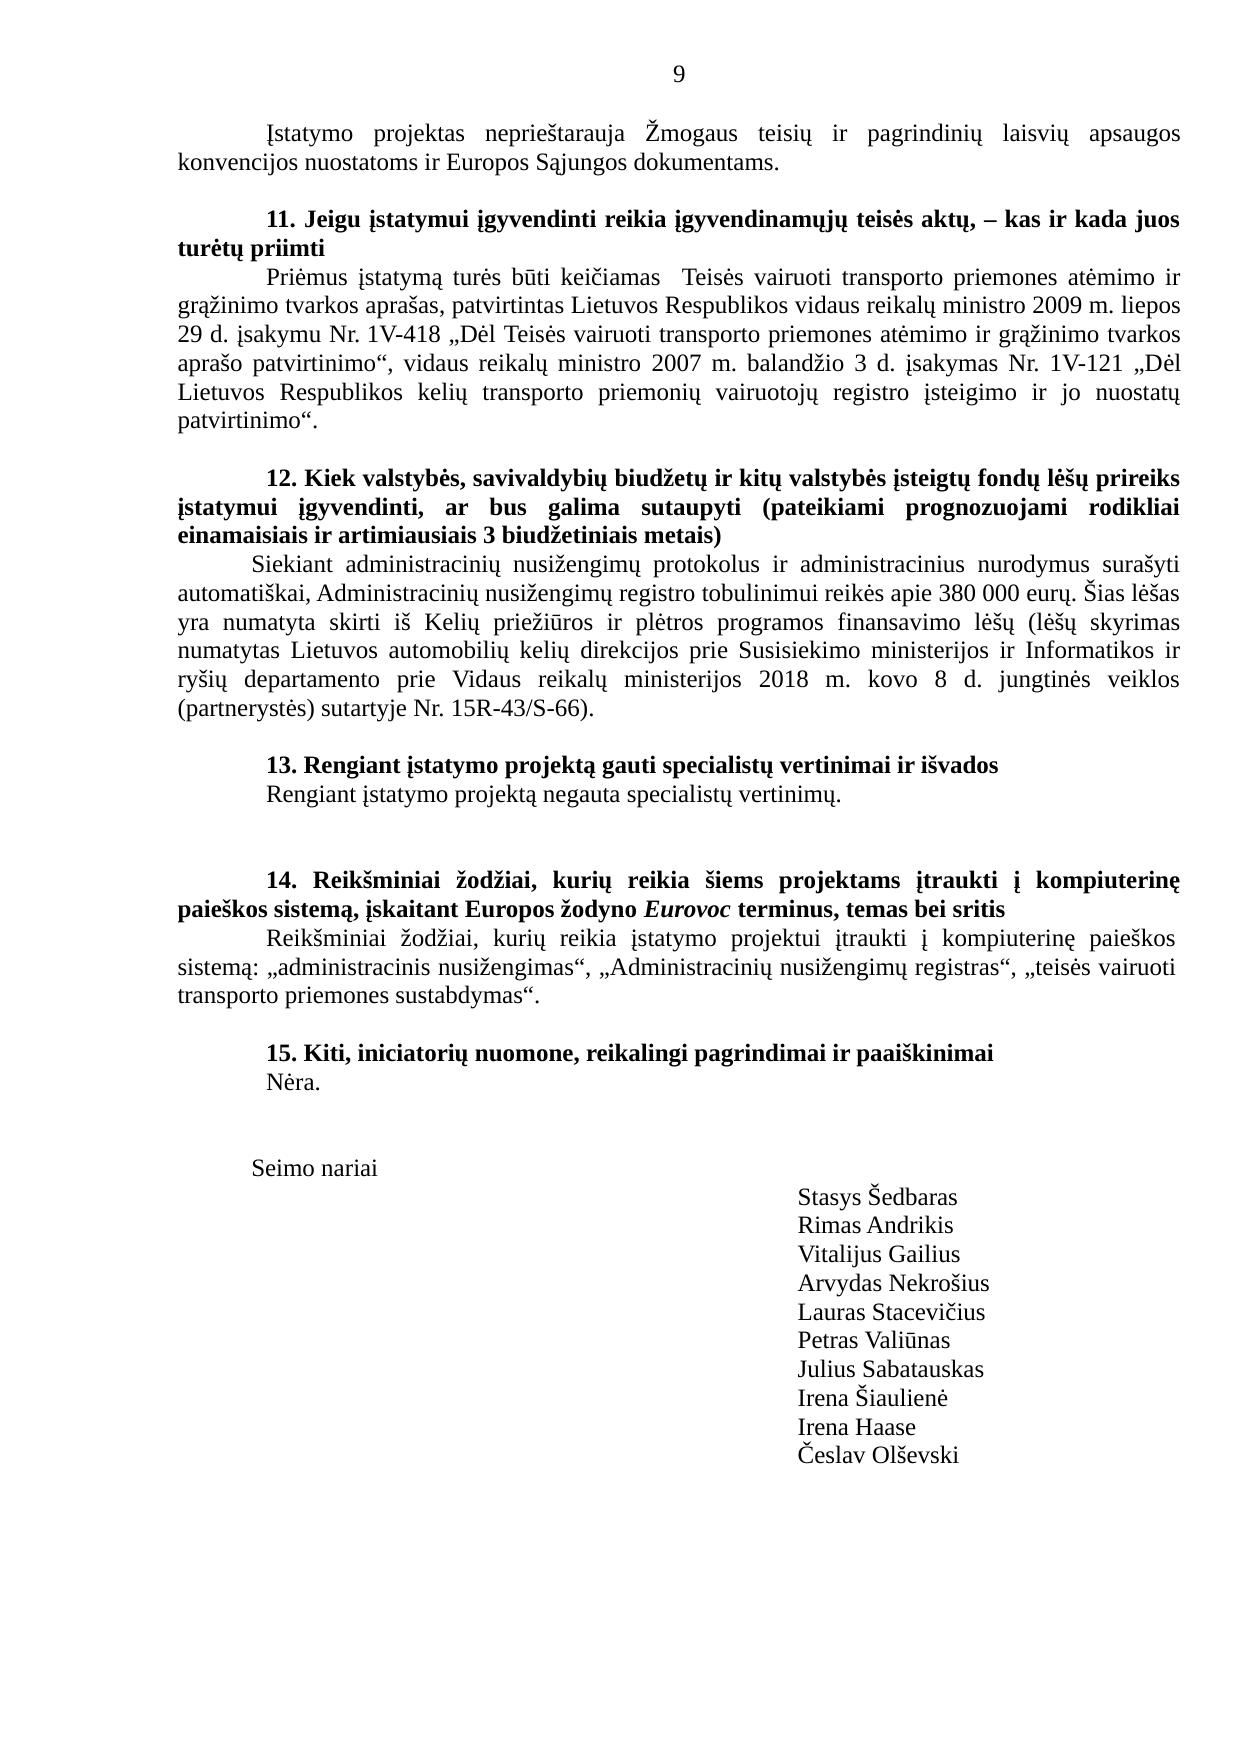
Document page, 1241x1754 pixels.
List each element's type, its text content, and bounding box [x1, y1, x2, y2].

text Siekiant administracinių nusižengimų protokolus ir administracinius nurodymus surašyti automatiškai, Administracinių nusižengimų registro tobulinimui reikės apie 380 000 eurų. Šias lėšas yra numatyta skirti iš Kelių priežiūros ir plėtros programos finansavimo lėšų (lėšų skyrimas numatytas Lietuvos automobilių kelių direkcijos prie Susisiekimo ministerijos ir Informatikos ir ryšių departamento prie Vidaus reikalų ministerijos 2018 m. kovo 8 d. jungtinės veiklos (partnerystės) sutartyje Nr. 15R-43/S-66). [177, 549, 1181, 722]
text 15. Kiti, iniciatorių nuomone, reikalingi pagrindimai ir paaiškinimai [177, 1038, 1181, 1067]
text Stasys Šedbaras [177, 1182, 1181, 1211]
text Irena Šiaulienė [177, 1383, 1181, 1412]
text 13. Rengiant įstatymo projektą gauti specialistų vertinimai ir išvados [177, 751, 1181, 779]
text Įstatymo projektas neprieštarauja Žmogaus teisių ir pagrindinių laisvių apsaugos konvencijos nuostatoms ir Europos Sąjungos dokumentams. [177, 118, 1181, 176]
text Seimo nariai [177, 1153, 1181, 1182]
text Priėmus įstatymą turės būti keičiamas Teisės vairuoti transporto priemones atėmimo ir grąžinimo tvarkos aprašas, patvirtintas Lietuvos Respublikos vidaus reikalų ministro 2009 m. liepos 29 d. įsakymu Nr. 1V-418 „Dėl Teisės vairuoti transporto priemones atėmimo ir grąžinimo tvarkos aprašo patvirtinimo“, vidaus reikalų ministro 2007 m. balandžio 3 d. įsakymas Nr. 1V-121 „Dėl Lietuvos Respublikos kelių transporto priemonių vairuotojų registro įsteigimo ir jo nuostatų patvirtinimo“. [177, 262, 1181, 434]
text Nėra. [177, 1067, 1181, 1096]
text 14. Reikšminiai žodžiai, kurių reikia šiems projektams įtraukti į kompiuterinę paieškos sistemą, įskaitant Europos žodyno Eurovoc terminus, temas bei sritis [177, 866, 1181, 923]
text 11. Jeigu įstatymui įgyvendinti reikia įgyvendinamųjų teisės aktų, – kas ir kada juos turėtų priimti [177, 204, 1181, 262]
text Reikšminiai žodžiai, kurių reikia įstatymo projektui įtraukti į kompiuterinę paieškos sistemą: „administracinis nusižengimas“, „Administracinių nusižengimų registras“, „teisės vairuoti transporto priemones sustabdymas“. [177, 923, 1177, 1009]
text Arvydas Nekrošius [177, 1268, 1181, 1297]
text Vitalijus Gailius [177, 1239, 1181, 1268]
text Rengiant įstatymo projektą negauta specialistų vertinimų. [177, 779, 1181, 808]
text Petras Valiūnas [177, 1326, 1181, 1354]
text 12. Kiek valstybės, savivaldybių biudžetų ir kitų valstybės įsteigtų fondų lėšų prireiks įstatymui įgyvendinti, ar bus galima sutaupyti (pateikiami prognozuojami rodikliai einamaisiais ir artimiausiais 3 biudžetiniais metais) [177, 463, 1181, 549]
text Lauras Stacevičius [177, 1297, 1181, 1326]
text Česlav Olševski [177, 1441, 1181, 1469]
text Irena Haase [177, 1412, 1181, 1441]
text Julius Sabatauskas [177, 1354, 1181, 1383]
text Rimas Andrikis [177, 1211, 1181, 1239]
